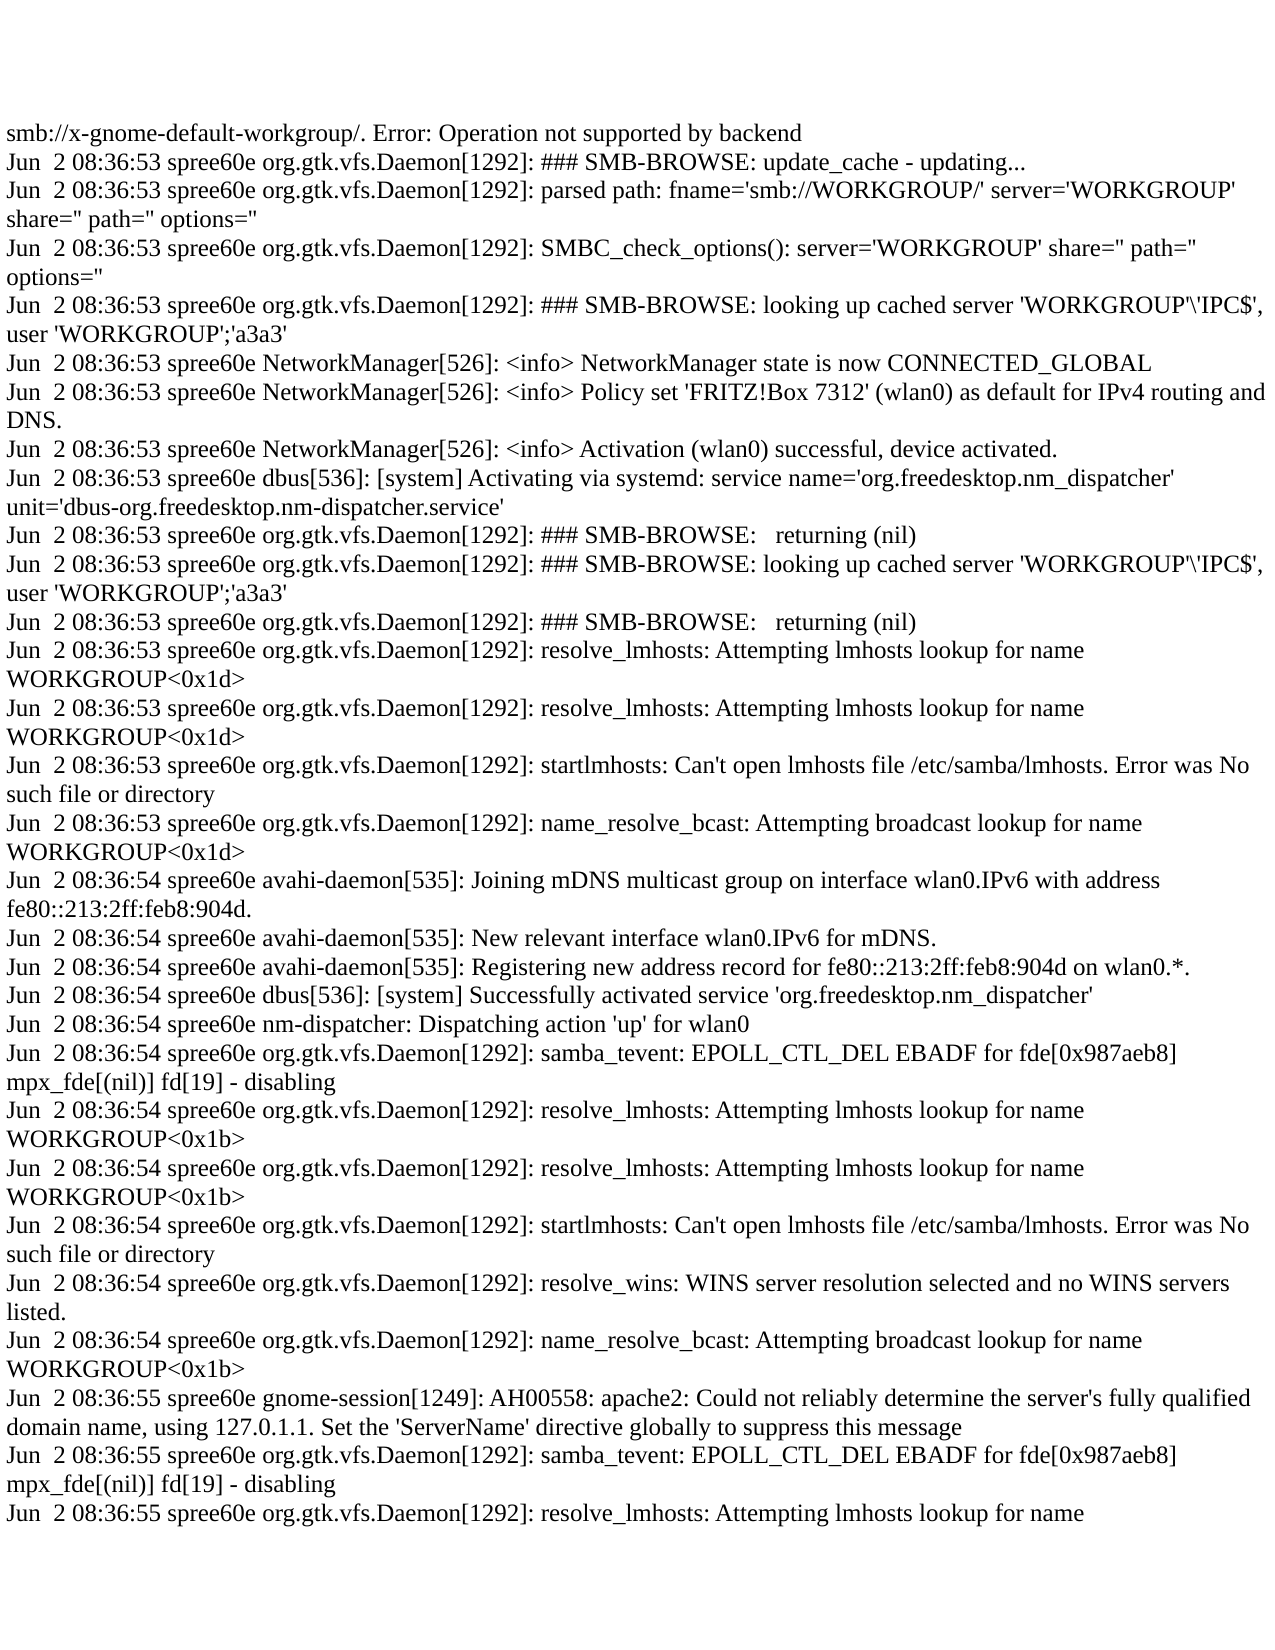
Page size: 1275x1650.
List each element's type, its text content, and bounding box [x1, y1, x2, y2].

text Jun 2 08:36:53 spree60e org.gtk.vfs.Daemon[1292]: parsed path: fname='smb://WORKGROUP/' server='WORKGROUP' share='' path='' options='' [6, 176, 1275, 233]
text smb://x-gnome-default-workgroup/. Error: Operation not supported by backend [6, 118, 1275, 147]
text Jun 2 08:36:53 spree60e NetworkManager[526]: <info> NetworkManager state is now CONNECTED_GLOBAL [6, 348, 1275, 377]
text Jun 2 08:36:54 spree60e avahi-daemon[535]: Registering new address record for fe80::213:2ff:feb8:904d on wlan0.*. [6, 952, 1275, 981]
text Jun 2 08:36:53 spree60e org.gtk.vfs.Daemon[1292]: ### SMB-BROWSE: looking up cached server 'WORKGROUP'\'IPC$', user 'WORKGROUP';'a3a3' [6, 291, 1275, 348]
text Jun 2 08:36:54 spree60e nm-dispatcher: Dispatching action 'up' for wlan0 [6, 1009, 1275, 1038]
text Jun 2 08:36:54 spree60e org.gtk.vfs.Daemon[1292]: startlmhosts: Can't open lmhosts file /etc/samba/lmhosts. Error was No such file or directory [6, 1211, 1275, 1268]
text Jun 2 08:36:53 spree60e org.gtk.vfs.Daemon[1292]: resolve_lmhosts: Attempting lmhosts lookup for name WORKGROUP<0x1d> [6, 693, 1275, 751]
text Jun 2 08:36:53 spree60e org.gtk.vfs.Daemon[1292]: ### SMB-BROWSE: returning (nil) [6, 607, 1275, 636]
text Jun 2 08:36:53 spree60e NetworkManager[526]: <info> Policy set 'FRITZ!Box 7312' (wlan0) as default for IPv4 routing and DNS. [6, 377, 1275, 434]
text Jun 2 08:36:53 spree60e org.gtk.vfs.Daemon[1292]: SMBC_check_options(): server='WORKGROUP' share='' path='' options='' [6, 233, 1275, 291]
text Jun 2 08:36:54 spree60e avahi-daemon[535]: New relevant interface wlan0.IPv6 for mDNS. [6, 923, 1275, 952]
text Jun 2 08:36:54 spree60e avahi-daemon[535]: Joining mDNS multicast group on interface wlan0.IPv6 with address fe80::213:2ff:feb8:904d. [6, 866, 1275, 923]
text Jun 2 08:36:54 spree60e org.gtk.vfs.Daemon[1292]: resolve_lmhosts: Attempting lmhosts lookup for name WORKGROUP<0x1b> [6, 1153, 1275, 1211]
text Jun 2 08:36:55 spree60e gnome-session[1249]: AH00558: apache2: Could not reliably determine the server's fully qualified domain name, using 127.0.1.1. Set the 'ServerName' directive globally to suppress this message [6, 1383, 1275, 1441]
text Jun 2 08:36:54 spree60e org.gtk.vfs.Daemon[1292]: resolve_wins: WINS server resolution selected and no WINS servers listed. [6, 1268, 1275, 1326]
text Jun 2 08:36:54 spree60e org.gtk.vfs.Daemon[1292]: name_resolve_bcast: Attempting broadcast lookup for name WORKGROUP<0x1b> [6, 1326, 1275, 1383]
text Jun 2 08:36:54 spree60e org.gtk.vfs.Daemon[1292]: resolve_lmhosts: Attempting lmhosts lookup for name WORKGROUP<0x1b> [6, 1096, 1275, 1153]
text Jun 2 08:36:54 spree60e org.gtk.vfs.Daemon[1292]: samba_tevent: EPOLL_CTL_DEL EBADF for fde[0x987aeb8] mpx_fde[(nil)] fd[19] - disabling [6, 1038, 1275, 1096]
text Jun 2 08:36:53 spree60e org.gtk.vfs.Daemon[1292]: name_resolve_bcast: Attempting broadcast lookup for name WORKGROUP<0x1d> [6, 808, 1275, 866]
text Jun 2 08:36:54 spree60e dbus[536]: [system] Successfully activated service 'org.freedesktop.nm_dispatcher' [6, 981, 1275, 1009]
text Jun 2 08:36:55 spree60e org.gtk.vfs.Daemon[1292]: resolve_lmhosts: Attempting lmhosts lookup for name [6, 1498, 1275, 1527]
text Jun 2 08:36:53 spree60e org.gtk.vfs.Daemon[1292]: ### SMB-BROWSE: update_cache - updating... [6, 147, 1275, 176]
text Jun 2 08:36:53 spree60e org.gtk.vfs.Daemon[1292]: ### SMB-BROWSE: returning (nil) [6, 521, 1275, 549]
text Jun 2 08:36:55 spree60e org.gtk.vfs.Daemon[1292]: samba_tevent: EPOLL_CTL_DEL EBADF for fde[0x987aeb8] mpx_fde[(nil)] fd[19] - disabling [6, 1441, 1275, 1498]
text Jun 2 08:36:53 spree60e dbus[536]: [system] Activating via systemd: service name='org.freedesktop.nm_dispatcher' unit='dbus-org.freedesktop.nm-dispatcher.service' [6, 463, 1275, 521]
text Jun 2 08:36:53 spree60e org.gtk.vfs.Daemon[1292]: startlmhosts: Can't open lmhosts file /etc/samba/lmhosts. Error was No such file or directory [6, 751, 1275, 808]
text Jun 2 08:36:53 spree60e NetworkManager[526]: <info> Activation (wlan0) successful, device activated. [6, 434, 1275, 463]
text Jun 2 08:36:53 spree60e org.gtk.vfs.Daemon[1292]: ### SMB-BROWSE: looking up cached server 'WORKGROUP'\'IPC$', user 'WORKGROUP';'a3a3' [6, 549, 1275, 607]
text Jun 2 08:36:53 spree60e org.gtk.vfs.Daemon[1292]: resolve_lmhosts: Attempting lmhosts lookup for name WORKGROUP<0x1d> [6, 636, 1275, 693]
